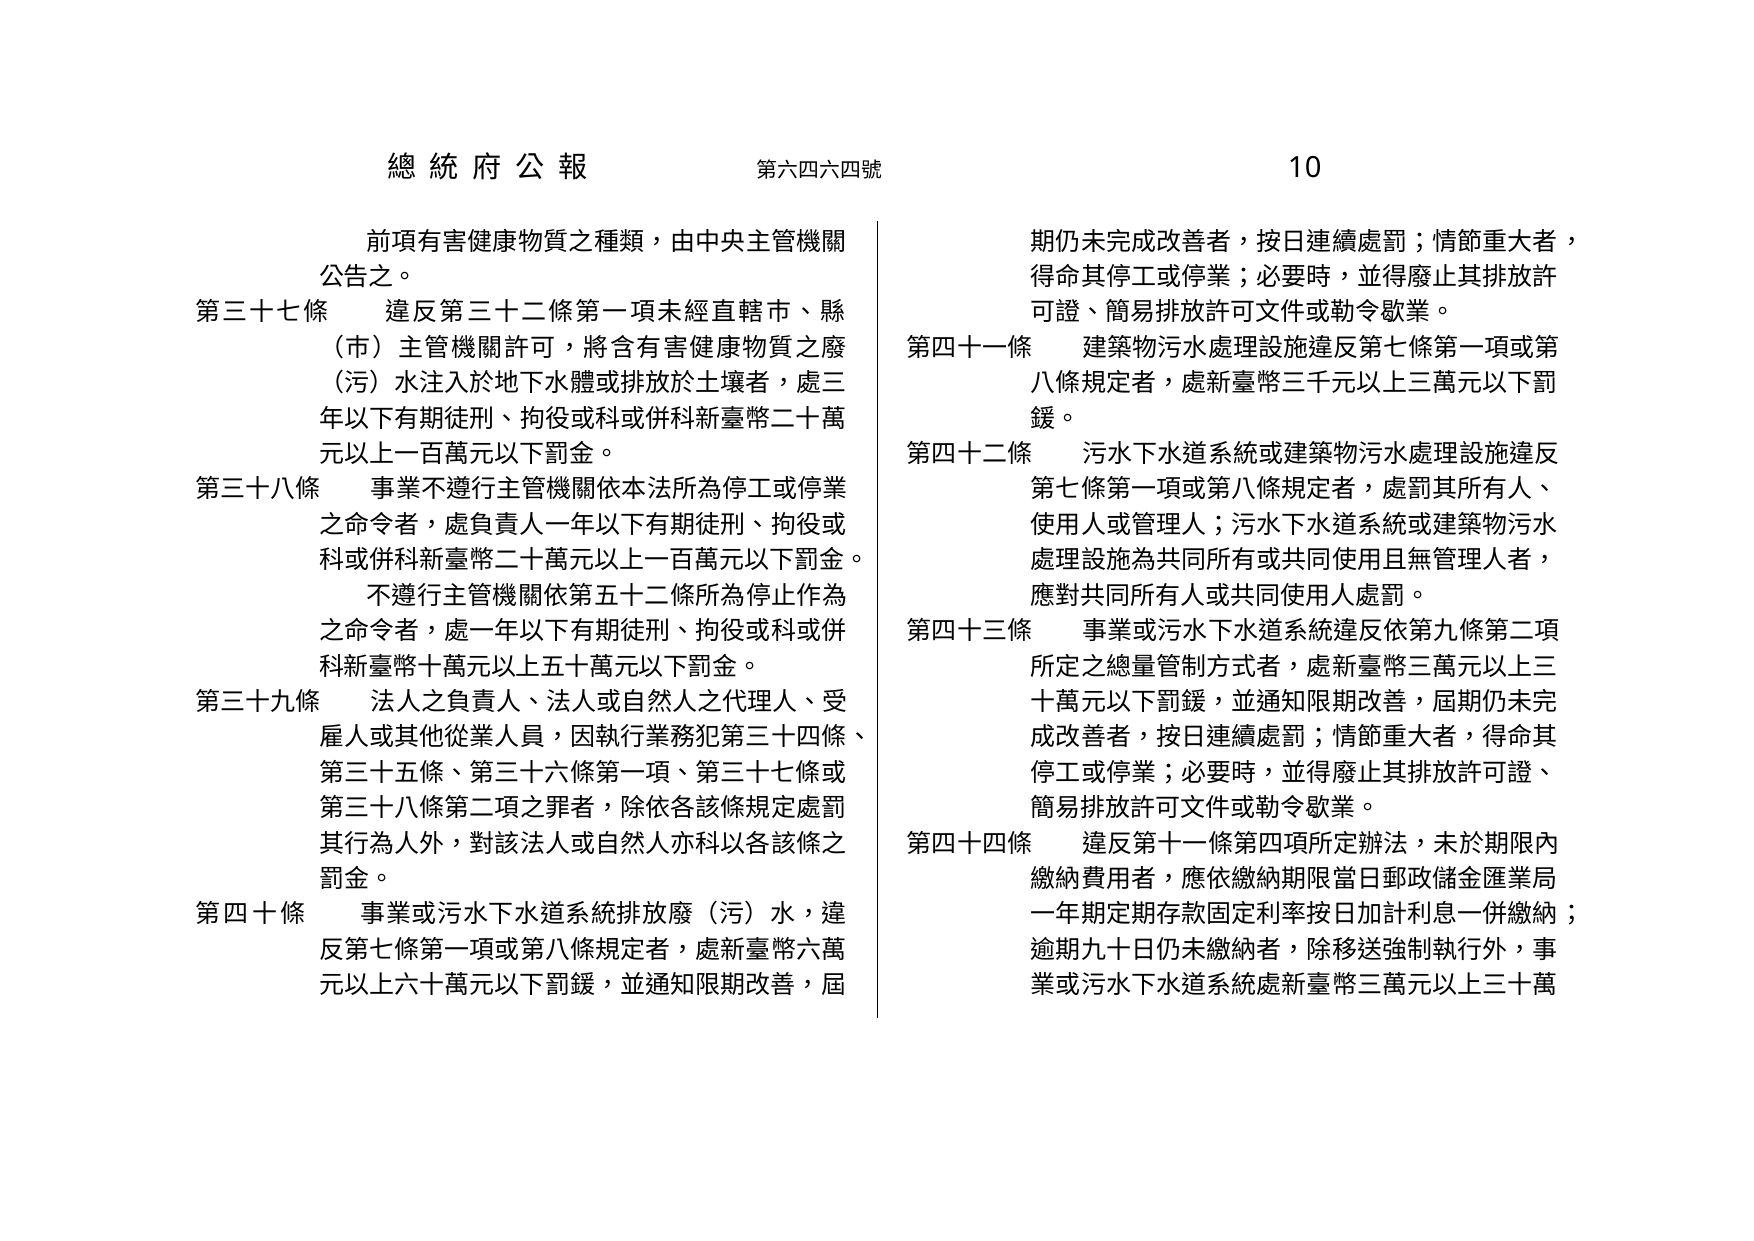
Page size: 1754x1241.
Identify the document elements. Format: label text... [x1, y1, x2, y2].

text 不遵行主管機關依第五十二條所為停止作為之命令者，處一年以下有期徒刑、拘役或科或併科新臺幣十萬元以上五十萬元以下罰金。 [319, 576, 847, 682]
text 第三十七條 違反第三十二條第一項未經直轄巿、縣（巿）主管機關許可，將含有害健康物質之廢（污）水注入於地下水體或排放於土壤者，處三年以下有期徒刑、拘役或科或併科新臺幣二十萬元以上一百萬元以下罰金。 [195, 292, 847, 469]
text 第三十八條 事業不遵行主管機關依本法所為停工或停業之命令者，處負責人一年以下有期徒刑、拘役或科或併科新臺幣二十萬元以上一百萬元以下罰金。 [195, 469, 847, 576]
text 前項有害健康物質之種類，由中央主管機關公告之。 [319, 222, 847, 292]
text 第四十四條 違反第十一條第四項所定辦法，未於期限內繳納費用者，應依繳納期限當日郵政儲金匯業局一年期定期存款固定利率按日加計利息一併繳納；逾期九十日仍未繳納者，除移送強制執行外，事業或污水下水道系統處新臺幣三萬元以上三十萬元以下罰鍰，家戶處新臺幣一千五百元以上三萬元以下罰鍰。 [907, 824, 1559, 1001]
text 第四十一條 建築物污水處理設施違反第七條第一項或第八條規定者，處新臺幣三千元以上三萬元以下罰鍰。 [907, 328, 1559, 434]
text 第四十條 事業或污水下水道系統排放廢（污）水，違反第七條第一項或第八條規定者，處新臺幣六萬元以上六十萬元以下罰鍰，並通知限期改善，屆期仍未完成改善者，按日連續處罰；情節重大者，得命其停工或停業；必要時，並得廢止其排放許可證、簡易排放許可文件或勒令歇業。 [907, 222, 1559, 328]
text 第四十三條 事業或污水下水道系統違反依第九條第二項所定之總量管制方式者，處新臺幣三萬元以上三十萬元以下罰鍰，並通知限期改善，屆期仍未完成改善者，按日連續處罰；情節重大者，得命其停工或停業；必要時，並得廢止其排放許可證、簡易排放許可文件或勒令歇業。 [907, 611, 1559, 824]
text 第三十九條 法人之負責人、法人或自然人之代理人、受雇人或其他從業人員，因執行業務犯第三十四條、第三十五條、第三十六條第一項、第三十七條或第三十八條第二項之罪者，除依各該條規定處罰其行為人外，對該法人或自然人亦科以各該條之罰金。 [195, 682, 847, 894]
text 第四十二條 污水下水道系統或建築物污水處理設施違反第七條第一項或第八條規定者，處罰其所有人、使用人或管理人；污水下水道系統或建築物污水處理設施為共同所有或共同使用且無管理人者，應對共同所有人或共同使用人處罰。 [907, 434, 1559, 611]
text 第四十條 事業或污水下水道系統排放廢（污）水，違反第七條第一項或第八條規定者，處新臺幣六萬元以上六十萬元以下罰鍰，並通知限期改善，屆期仍未完成改善者，按日連續處罰；情節重大者，得命其停工或停業；必要時，並得廢止其排放許可證、簡易排放許可文件或勒令歇業。 [195, 894, 847, 1001]
